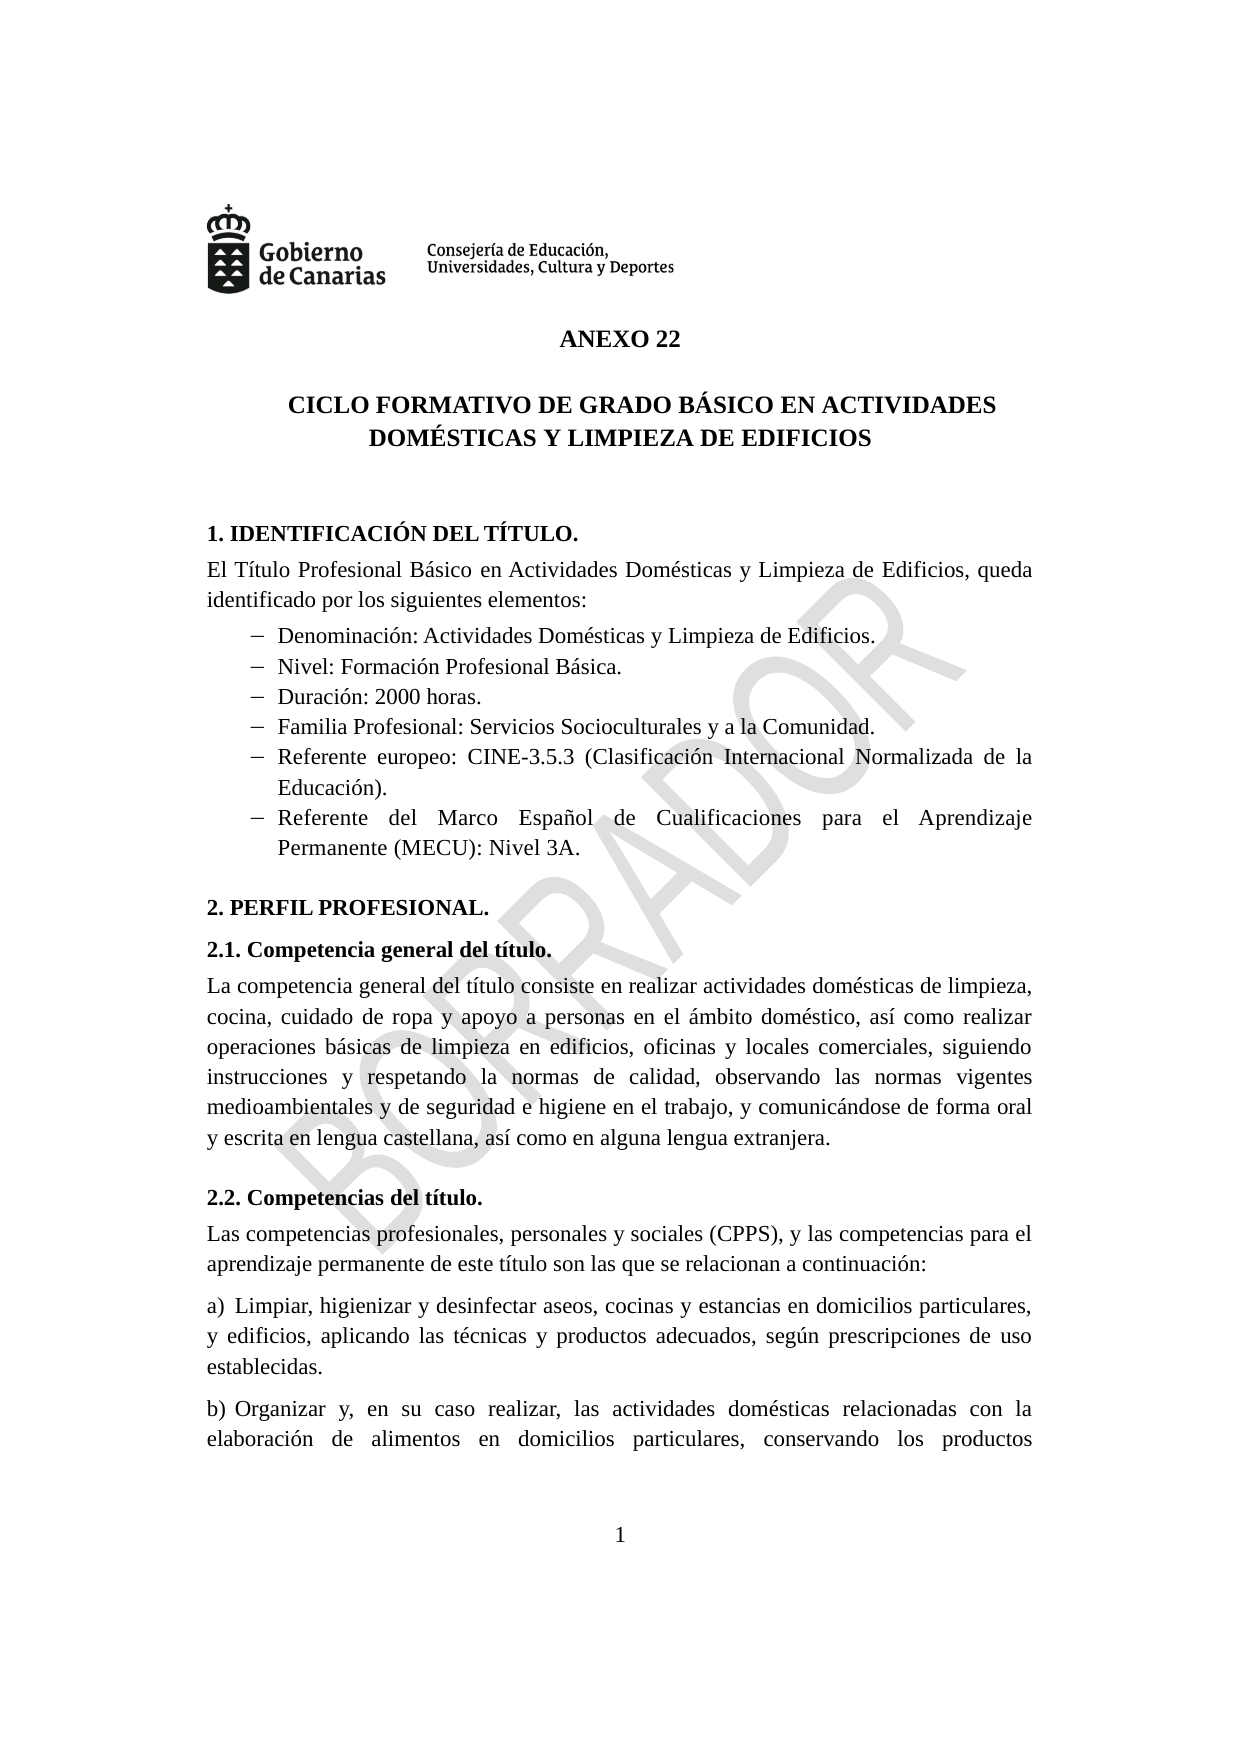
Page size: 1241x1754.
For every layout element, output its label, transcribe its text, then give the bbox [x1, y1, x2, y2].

text 2.2. Competencias del título. [207, 1184, 336, 1210]
text 2.1. Competencia general del título. [533, 936, 585, 962]
list Familia Profesional: Servicios Socioculturales y a la Comunidad. [858, 713, 1033, 739]
text ANEXO 22 [207, 324, 1033, 353]
text CICLO FORMATIVO DE GRADO BÁSICO EN ACTIVIDADES DOMÉSTICAS Y LIMPIEZA DE EDIFICIOS [207, 390, 1033, 452]
list Denominación: Actividades Domésticas y Limpieza de Edificios. [901, 622, 1033, 649]
text [589, 894, 647, 921]
list [878, 683, 1033, 709]
list Referente europeo: CINE-3.5.3 (Clasificación Internacional Normalizada de la Educación). [663, 755, 762, 800]
text a) Limpiar, higienizar y desinfectar aseos, cocinas y estancias en domicilios particulares, y edificios, aplicando las técnicas y productos adecuados, según prescripciones de uso establecidas. [207, 1292, 1033, 1379]
list Denominación: Actividades Domésticas y Limpieza de Edificios. [819, 622, 887, 649]
list Denominación: Actividades Domésticas y Limpieza de Edificios. [248, 622, 822, 649]
text El Título Profesional Básico en Actividades Domésticas y Limpieza de Edificios, queda identificado por los siguientes elementos: [207, 556, 1033, 613]
list Referente del Marco Español de Cualificaciones para el Aprendizaje Permanente (MECU): Nivel 3A. [248, 804, 722, 860]
list Duración: 2000 horas. [248, 683, 735, 709]
list [927, 653, 1033, 679]
picture [206, 204, 674, 294]
text 2.2. Competencias del título. [419, 1184, 1033, 1210]
text Las competencias profesionales, personales y sociales (CPPS), y las competencias para el aprendizaje permanente de este título son las que se relacionan a continuación: [207, 1220, 1033, 1277]
text 2.2. Competencias del título. [342, 1184, 406, 1210]
list Referente del Marco Español de Cualificaciones para el Aprendizaje Permanente (MECU): Nivel 3A. [688, 804, 772, 860]
text [661, 894, 1033, 921]
list Familia Profesional: Servicios Socioculturales y a la Comunidad. [248, 713, 747, 739]
list Referente europeo: CINE-3.5.3 (Clasificación Internacional Normalizada de la Educación). [248, 743, 677, 800]
list Referente del Marco Español de Cualificaciones para el Aprendizaje Permanente (MECU): Nivel 3A. [779, 804, 1033, 860]
text La competencia general del título consiste en realizar actividades domésticas de limpieza, cocina, cuidado de ropa y apoyo a personas en el ámbito doméstico, así como realizar operaciones básicas de limpieza en edificios, oficinas y locales comerciales, siguiendo instrucciones y respetando la normas de calidad, observando las normas vigentes medioambientales y de seguridad e higiene en el trabajo, y comunicándose de forma oral y escrita en lengua castellana, así como en alguna lengua extranjera. [207, 972, 1033, 1150]
list Referente europeo: CINE-3.5.3 (Clasificación Internacional Normalizada de la Educación). [721, 743, 1033, 800]
text [522, 894, 588, 921]
list Familia Profesional: Servicios Socioculturales y a la Comunidad. [752, 713, 853, 739]
list Referente europeo: CINE-3.5.3 (Clasificación Internacional Normalizada de la Educación). [770, 743, 855, 778]
text 2. PERFIL PROFESIONAL. [207, 894, 523, 921]
list Nivel: Formación Profesional Básica. [248, 653, 852, 679]
list [871, 655, 948, 679]
text b) Organizar y, en su caso realizar, las actividades domésticas relacionadas con la elaboración de alimentos en domicilios particulares, conservando los productos [207, 1395, 1033, 1451]
text 2.1. Competencia general del título. [602, 936, 672, 963]
text 2.1. Competencia general del título. [207, 936, 538, 963]
list [750, 683, 834, 709]
list [832, 683, 882, 709]
text 2.1. Competencia general del título. [674, 936, 1033, 963]
text 1. IDENTIFICACIÓN DEL TÍTULO. [207, 520, 1033, 546]
